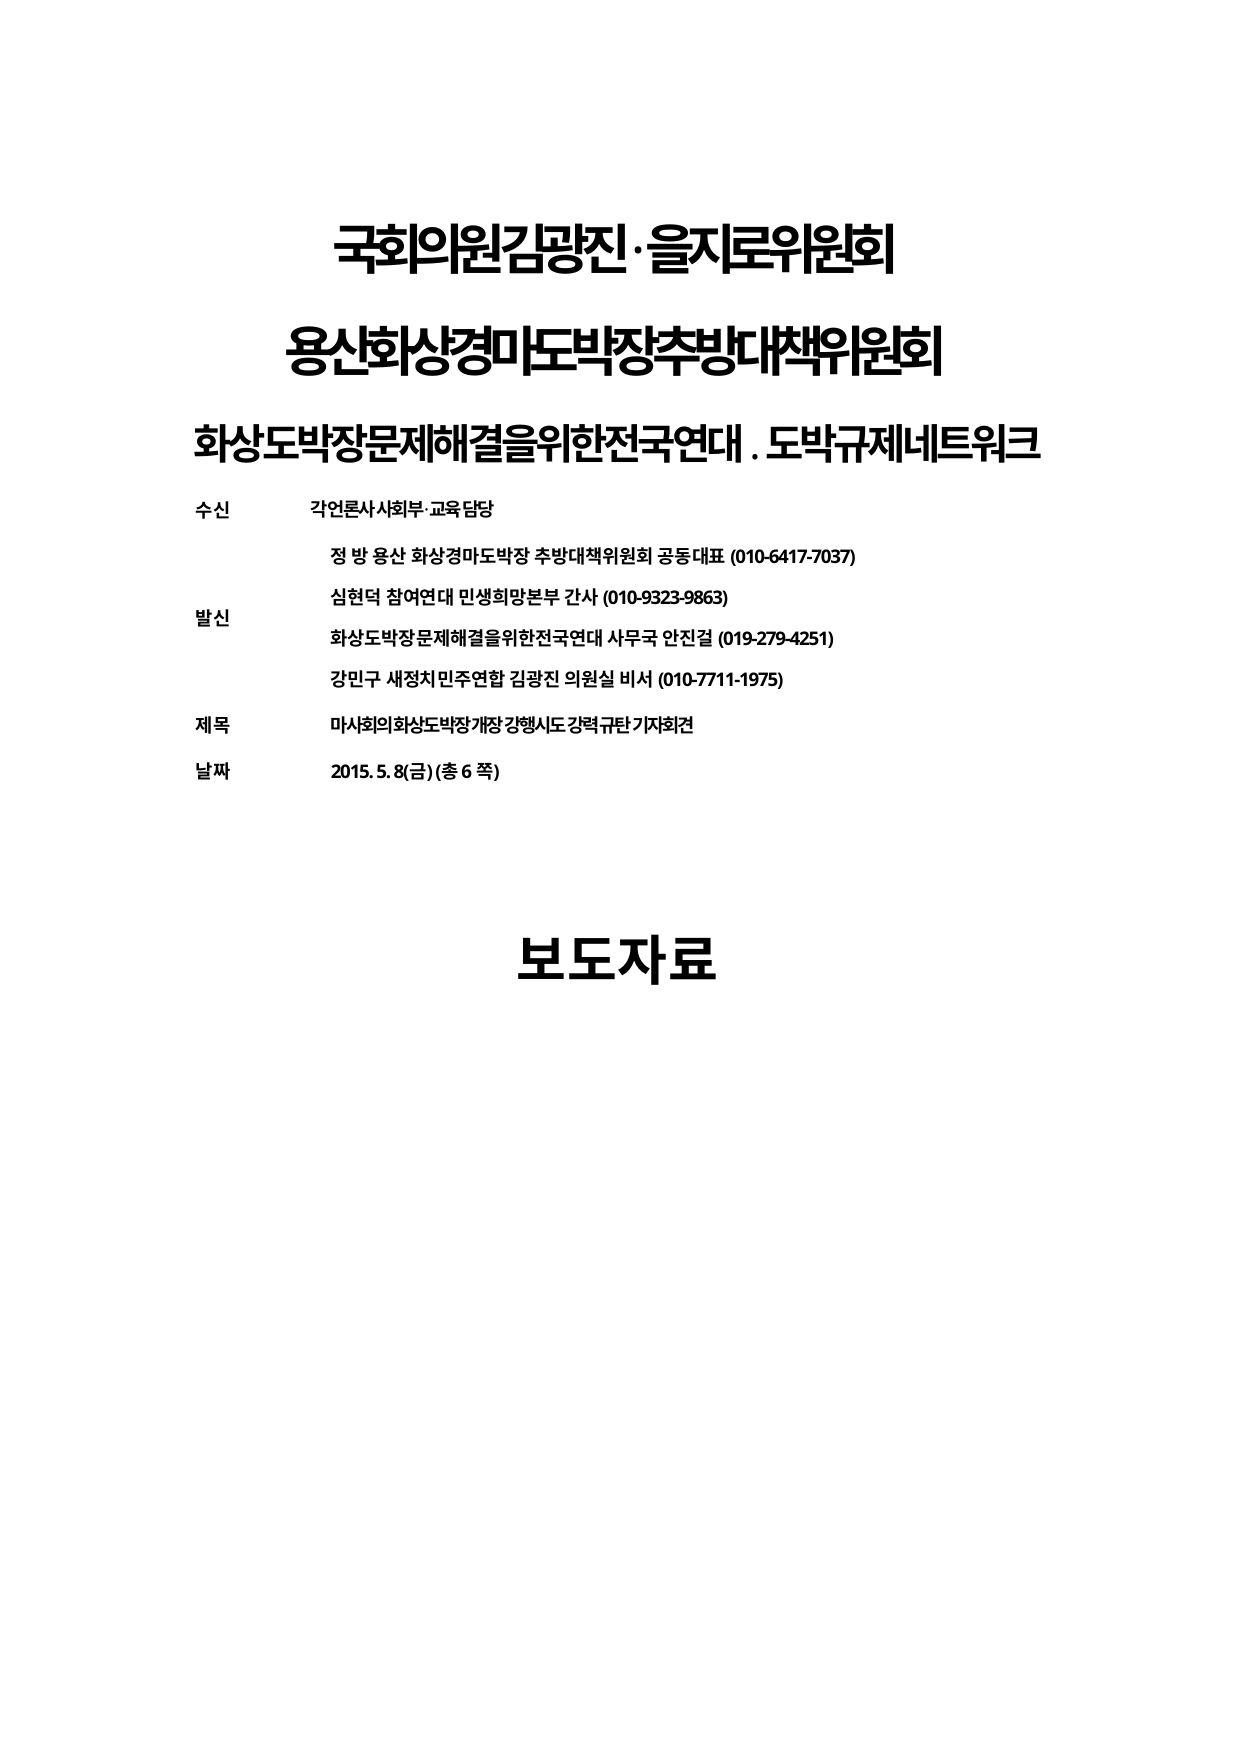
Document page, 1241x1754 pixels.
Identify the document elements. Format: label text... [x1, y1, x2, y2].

table_cell 제 목 [121, 708, 307, 753]
text 보 도 자 료 [118, 918, 1122, 996]
table_cell 정 방 용산 화상경마도박장 추방대책위원회 공동대표 (010-6417-7037) 심현덕 참여연대 민생희망본부 간사 (010-9323-9863) 화상도박장문제해결을위한전국연대 사무국 안진걸 (019-279-4251) 강민구 새정치민주연합 김광진 의원실 비서 (010-7711-1975) [307, 539, 1114, 708]
text 국회의원 김광진·을지로위원회 [118, 207, 1122, 285]
table_header 각 언론사 사회부·교육 담당 [307, 492, 1114, 539]
table_cell 2015. 5. 8(금) (총 6쪽) [307, 754, 1114, 800]
table_cell 발 신 [121, 539, 307, 708]
text 화상도박장문제해결을위한전국연대․도박규제네트워크 [118, 411, 1122, 471]
text 용산화상경마도박장추방대책위원회 [118, 309, 1122, 387]
table_header 수 신 [121, 492, 307, 539]
table_cell 마사회의 화상도박장 개장 강행시도 강력 규탄 기자회견 [307, 708, 1114, 753]
table_cell 날 짜 [121, 754, 307, 800]
